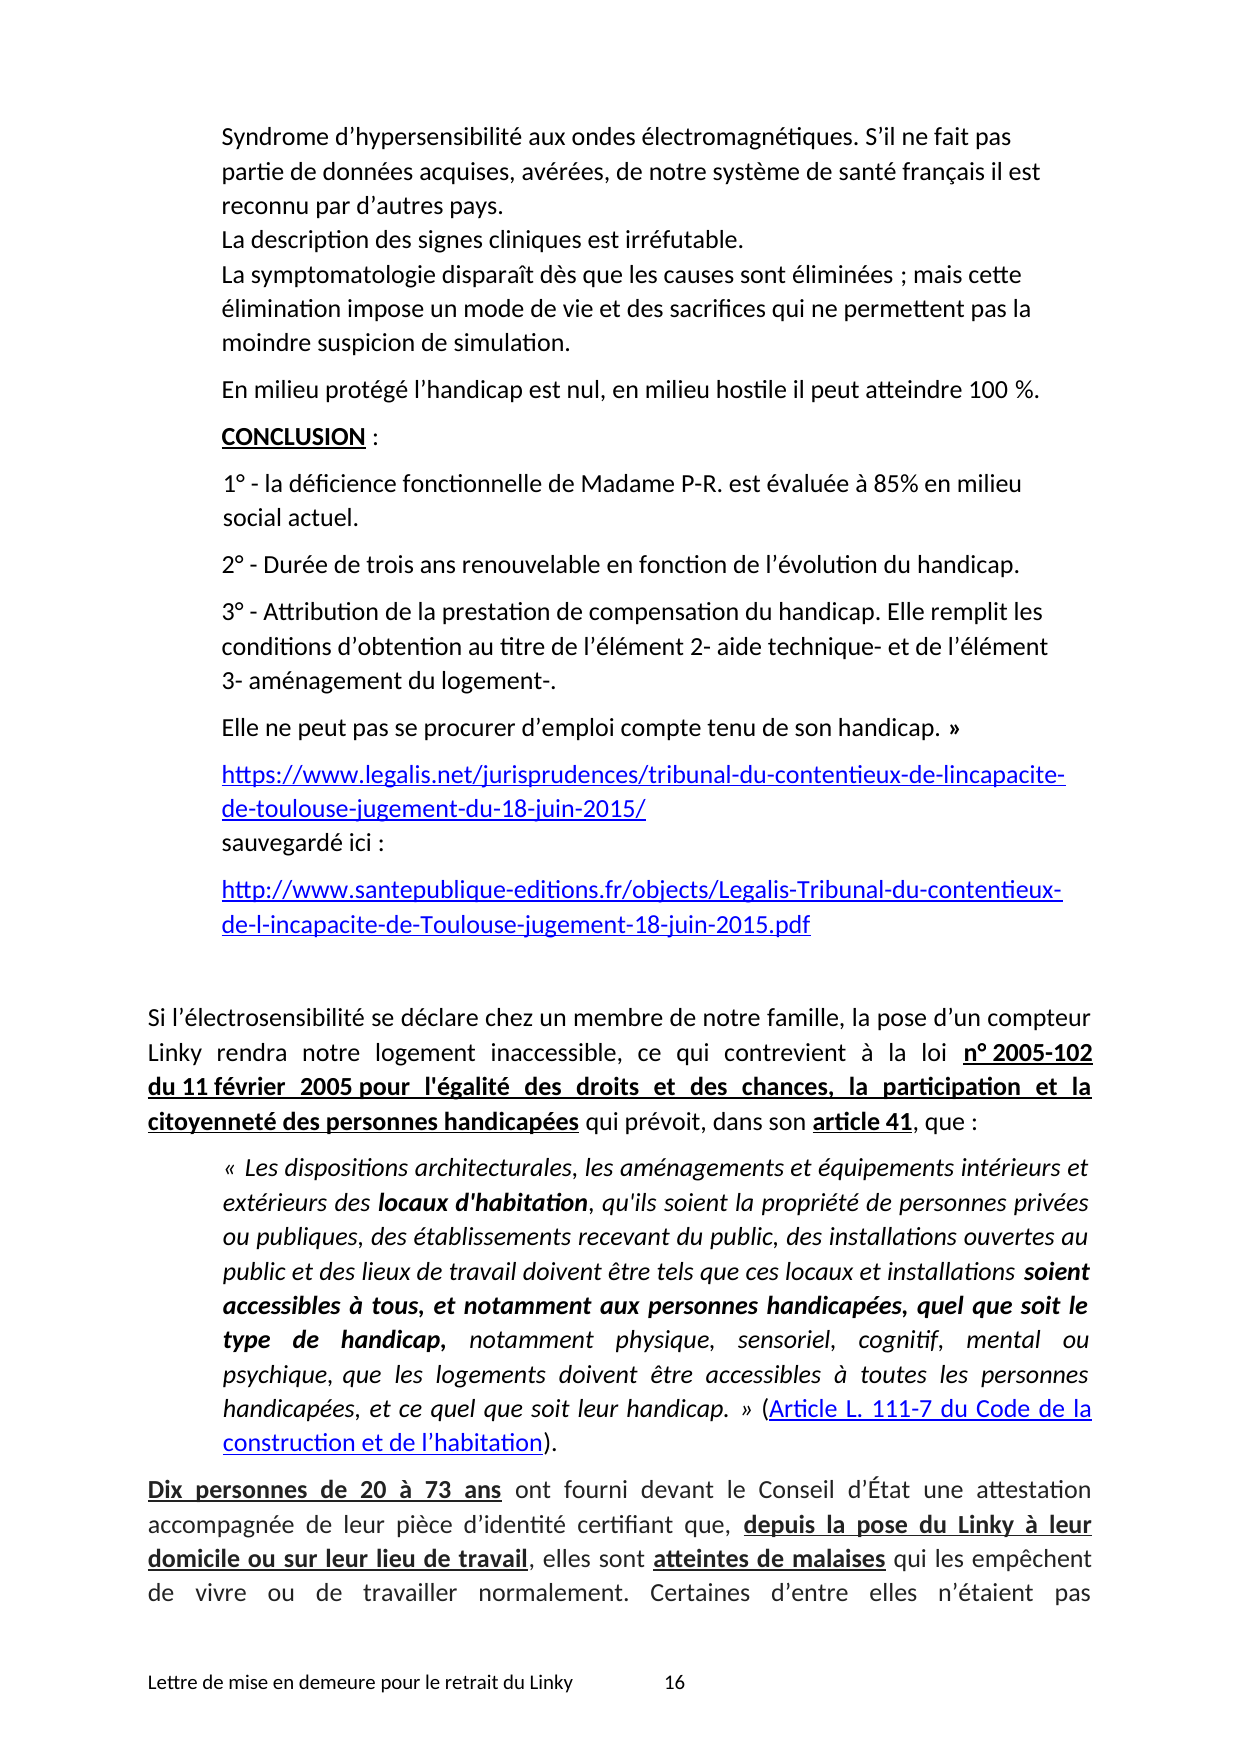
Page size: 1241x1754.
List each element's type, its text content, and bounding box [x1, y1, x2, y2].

text Dix personnes de 20 à 73 ans ont fourni devant le Conseil d’État une attestation accompagnée de leur pièce d’identité certifiant que, depuis la pose du Linky à leur domicile ou sur leur lieu de travail, elles sont atteintes de malaises qui les empêchent de vivre ou de travailler normalement. Certaines d’entre elles n’étaient pas [148, 1471, 1092, 1609]
text 3° - Attribution de la prestation de compensation du handicap. Elle remplit les conditions d’obtention au titre de l’élément 2- aide technique- et de l’élément 3- aménagement du logement-. [221, 593, 1061, 696]
text 2° - Durée de trois ans renouvelable en fonction de l’évolution du handicap. [148, 546, 1061, 581]
text En milieu protégé l’handicap est nul, en milieu hostile il peut atteindre 100 %. [148, 371, 1061, 406]
text « Les dispositions architecturales, les aménagements et équipements intérieurs et extérieurs des locaux d'habitation, qu'ils soient la propriété de personnes privées ou publiques, des établissements recevant du public, des installations ouvertes au public et des lieux de travail doivent être tels que ces locaux et installations soient accessibles à tous, et notamment aux personnes handicapées, quel que soit le type de handicap, notamment physique, sensoriel, cognitif, mental ou psychique, que les logements doivent être accessibles à toutes les personnes handicapées, et ce quel que soit leur handicap. » (Article L. 111-7 du Code de la construction et de l’habitation). [223, 1149, 1092, 1459]
text 1° - la déficience fonctionnelle de Madame P-R. est évaluée à 85% en milieu social actuel. [223, 465, 1061, 534]
text https://www.legalis.net/jurisprudences/tribunal-du-contentieux-de-lincapacite-de-toulouse-jugement-du-18-juin-2015/ sauvegardé ici : [221, 756, 1092, 859]
text Si l’électrosensibilité se déclare chez un membre de notre famille, la pose d’un compteur Linky rendra notre logement inaccessible, ce qui contrevient à la loi n° 2005-102 du 11 février 2005 pour l'égalité des droits et des chances, la participation et la [148, 999, 1092, 1097]
text citoyenneté des personnes handicapées qui prévoit, dans son article 41, que : [148, 1099, 1092, 1137]
text http://www.santepublique-editions.fr/objects/Legalis-Tribunal-du-contentieux-de-l-incapacite-de-Toulouse-jugement-18-juin-2015.pdf [221, 871, 1092, 940]
text CONCLUSION : [148, 418, 1061, 452]
text Syndrome d’hypersensibilité aux ondes électromagnétiques. S’il ne fait pas partie de données acquises, avérées, de notre système de santé français il est reconnu par d’autres pays. La description des signes cliniques est irréfutable. La symptomatologie disparaît dès que les causes sont éliminées ; mais cette élimination impose un mode de vie et des sacrifices qui ne permettent pas la moindre suspicion de simulation. [221, 118, 1061, 359]
text Elle ne peut pas se procurer d’emploi compte tenu de son handicap. » [148, 709, 1061, 743]
